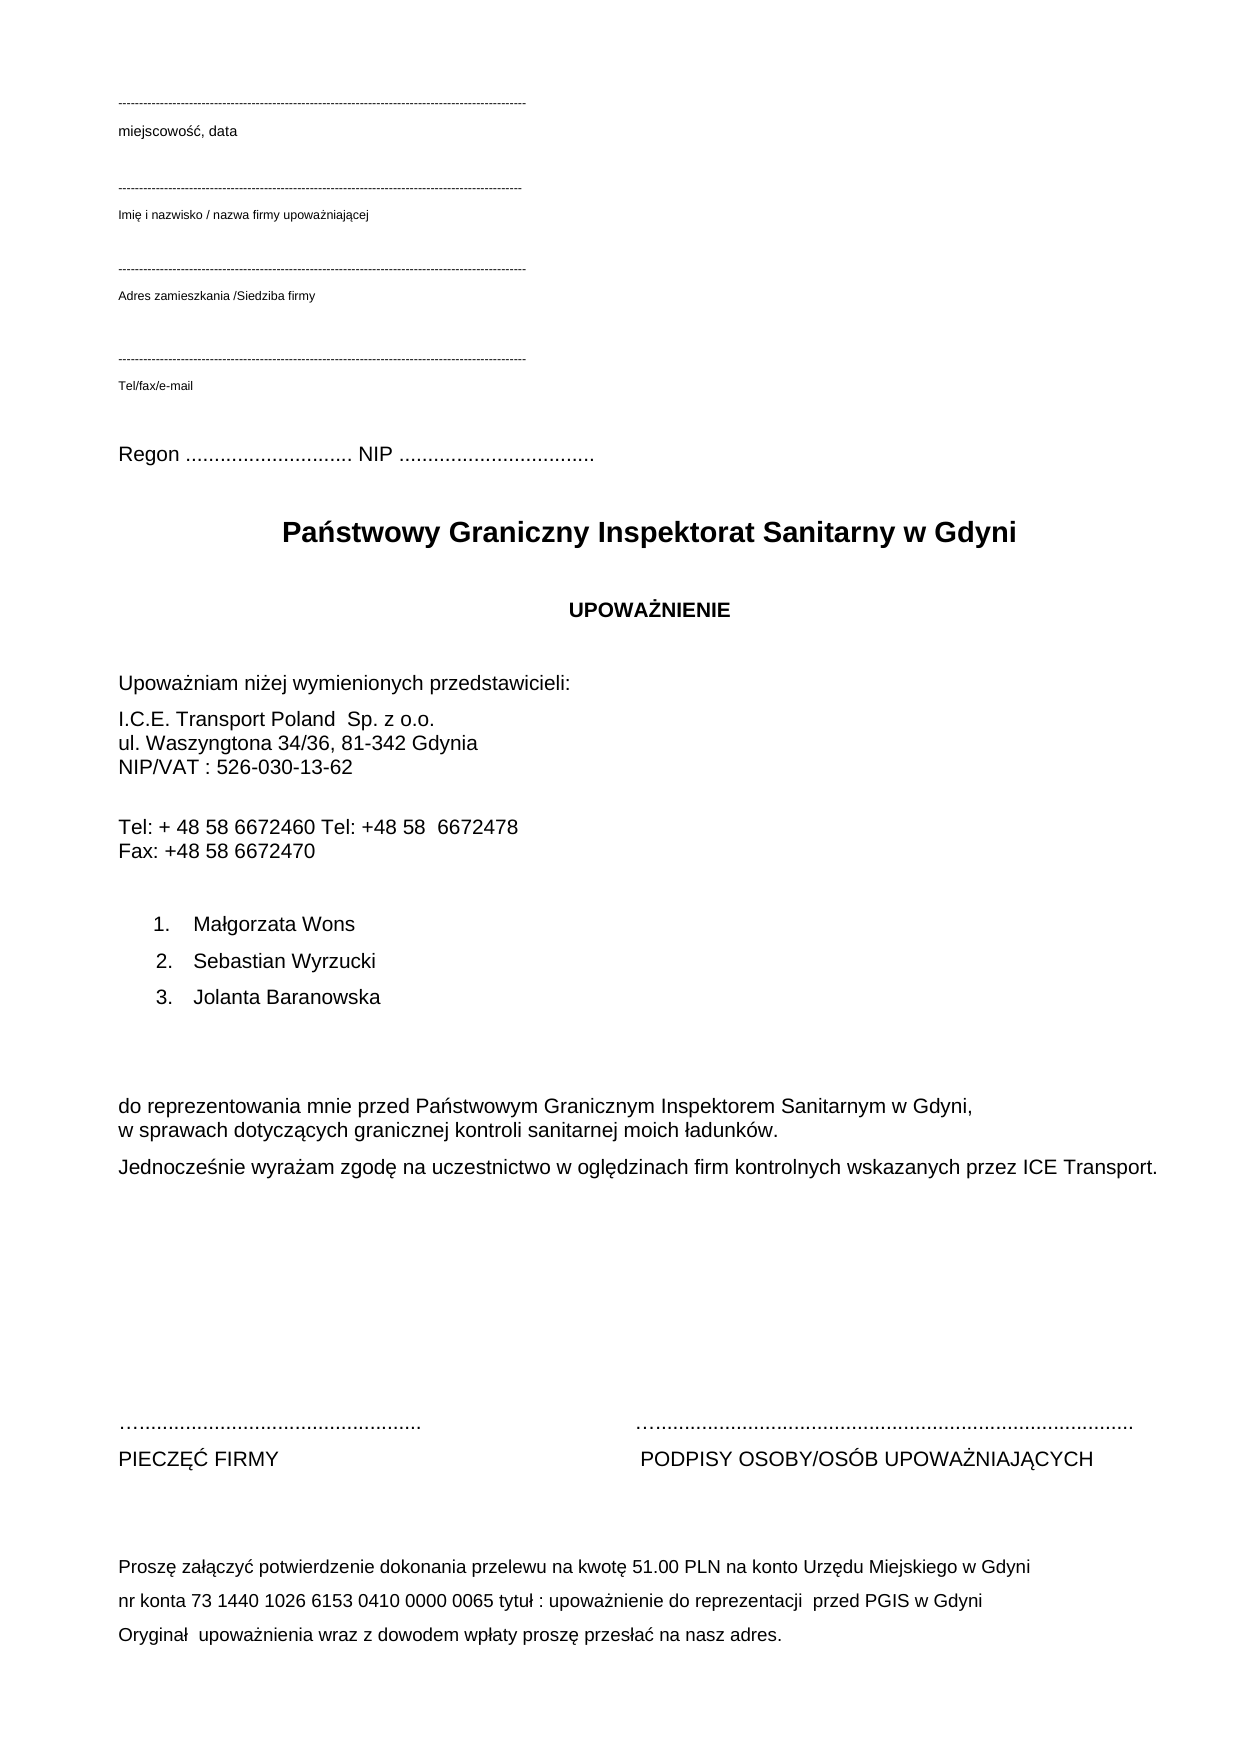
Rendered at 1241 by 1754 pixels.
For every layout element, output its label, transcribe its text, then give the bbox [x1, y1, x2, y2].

text do reprezentowania mnie przed Państwowym Granicznym Inspektorem Sanitarnym w Gdyni, w sprawach dotyczących granicznej kontroli sanitarnej moich ładunków. [118, 1094, 1181, 1142]
text -------------------------------------------------------------------------------------------------- [118, 96, 1181, 110]
text Tel: + 48 58 6672460 Tel: +48 58 6672478 Fax: +48 58 6672470 [118, 791, 1181, 863]
text UPOWAŻNIENIE [118, 597, 1181, 621]
text I.C.E. Transport Poland Sp. z o.o. ul. Waszyngtona 34/36, 81-342 Gdynia NIP/VAT : 526-030-13-62 [118, 707, 1181, 779]
text Imię i nazwisko / nazwa firmy upoważniającej [118, 208, 1181, 222]
text Upoważniam niżej wymienionych przedstawicieli: [118, 670, 1181, 694]
list Sebastian Wyrzucki [156, 948, 1181, 972]
text miejscowość, data [118, 122, 1181, 139]
text 1. Małgorzata Wons [118, 912, 1181, 936]
text Państwowy Graniczny Inspektorat Sanitarny w Gdyni [118, 515, 1181, 548]
text Proszę załączyć potwierdzenie dokonania przelewu na kwotę 51.00 PLN na konto Urzędu Miejskiego w Gdyni [118, 1556, 1181, 1577]
text nr konta 73 1440 1026 6153 0410 0000 0065 tytuł : upoważnienie do reprezentacji przed PGIS w Gdyni [118, 1590, 1181, 1611]
text -------------------------------------------------------------------------------------------------- [118, 262, 1181, 276]
text Jednocześnie wyrażam zgodę na uczestnictwo w oględzinach firm kontrolnych wskazanych przez ICE Transport. [118, 1155, 1181, 1179]
text …................................................. …................................................................................... [118, 1410, 1181, 1434]
list Jolanta Baranowska [156, 985, 1181, 1009]
text PIECZĘĆ FIRMY PODPISY OSOBY/OSÓB UPOWAŻNIAJĄCYCH [118, 1446, 1181, 1470]
text Regon ............................. NIP .................................. [118, 442, 1181, 466]
text Oryginał upoważnienia wraz z dowodem wpłaty proszę przesłać na nasz adres. [118, 1624, 1181, 1645]
text ------------------------------------------------------------------------------------------------- [118, 181, 1181, 195]
text -------------------------------------------------------------------------------------------------- [118, 352, 1181, 366]
text Adres zamieszkania /Siedziba firmy [118, 288, 1181, 303]
text Tel/fax/e-mail [118, 379, 1181, 393]
